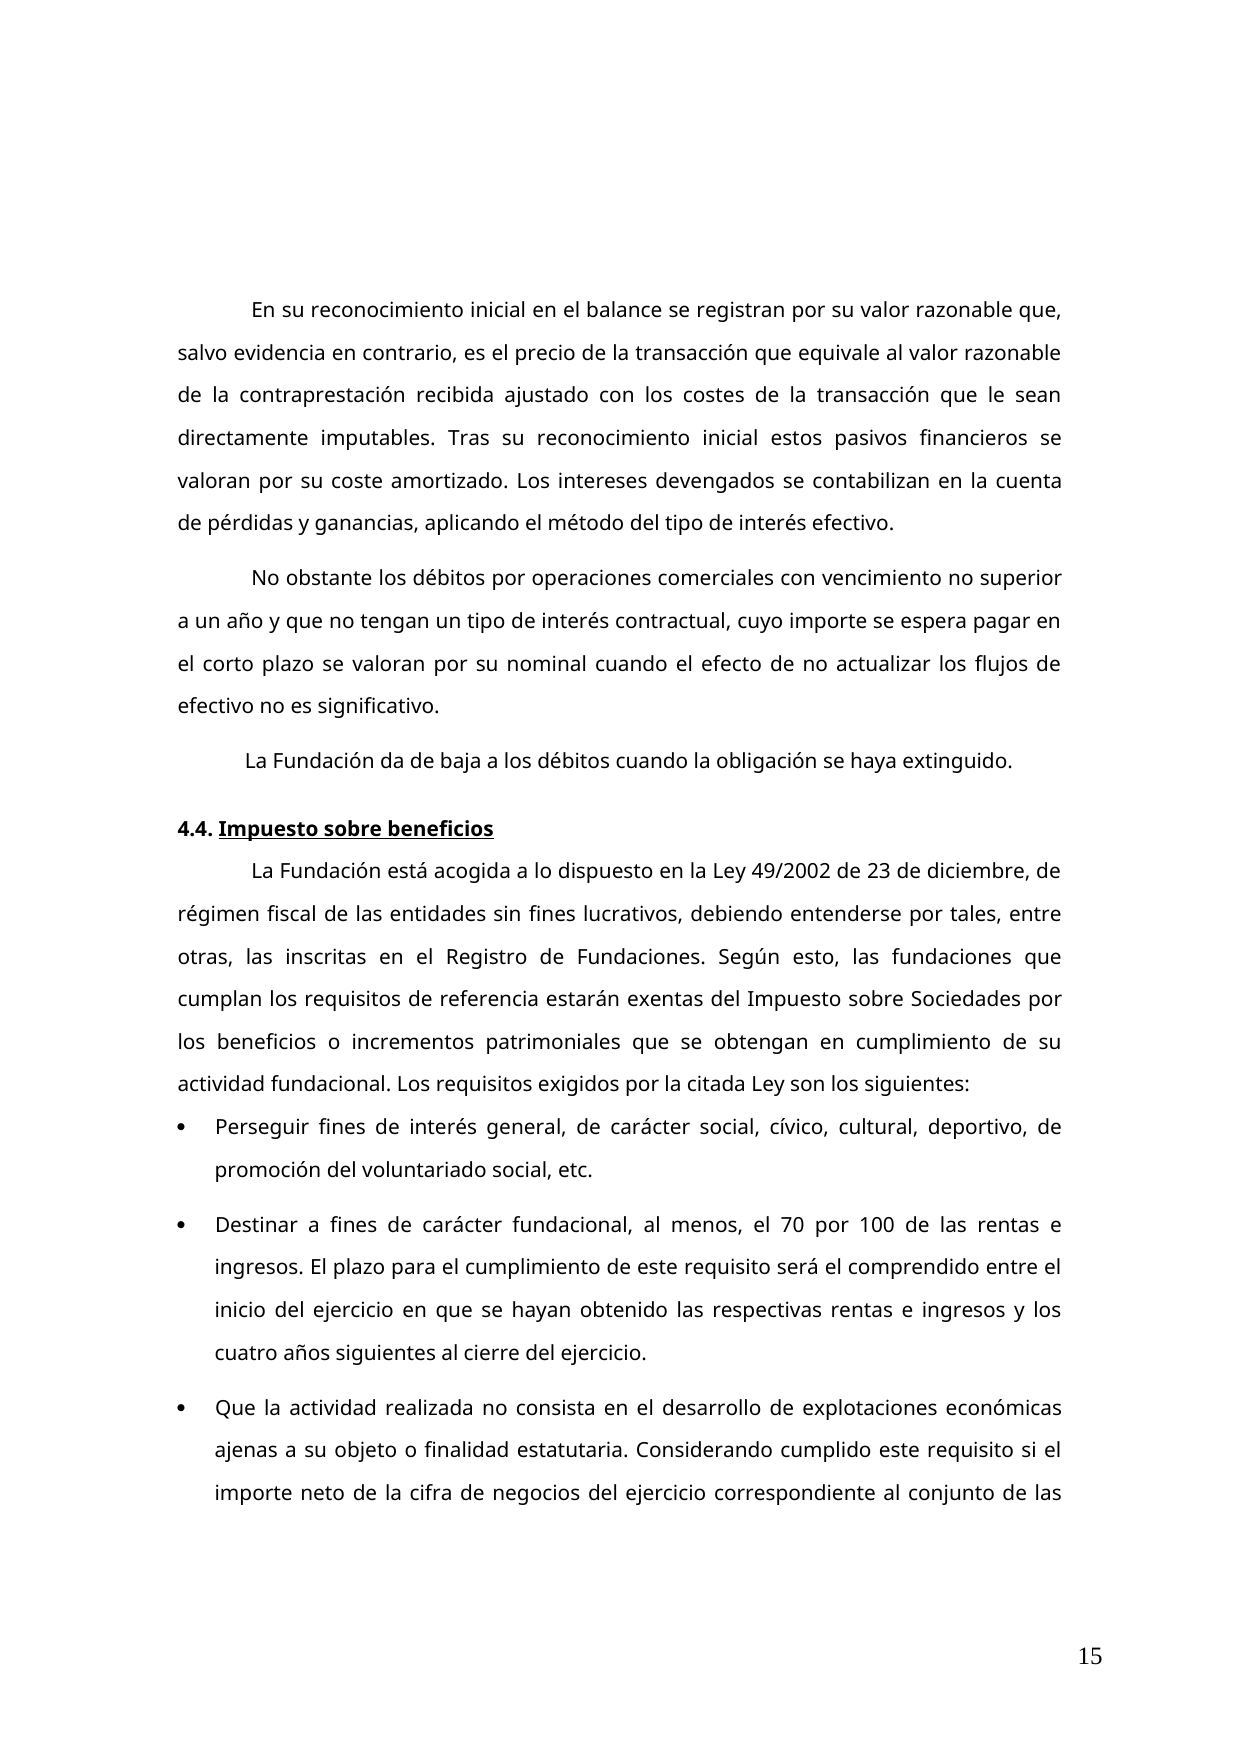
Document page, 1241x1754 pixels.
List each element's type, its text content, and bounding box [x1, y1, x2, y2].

text 4.4. Impuesto sobre beneficios [177, 814, 1063, 842]
subtitle Destinar a fines de carácter fundacional, al menos, el 70 por 100 de las rentas e ingresos. El plazo para el cumplimiento de este requisito será el comprendido entre el inicio del ejercicio en que se hayan obtenido las respectivas rentas e ingresos y los cuatro años siguientes al cierre del ejercicio. [177, 1210, 1063, 1366]
text No obstante los débitos por operaciones comerciales con vencimiento no superior a un año y que no tengan un tipo de interés contractual, cuyo importe se espera pagar en el corto plazo se valoran por su nominal cuando el efecto de no actualizar los flujos de efectivo no es significativo. [177, 563, 1063, 720]
text La Fundación está acogida a lo dispuesto en la Ley 49/2002 de 23 de diciembre, de régimen fiscal de las entidades sin fines lucrativos, debiendo entenderse por tales, entre otras, las inscritas en el Registro de Fundaciones. Según esto, las fundaciones que cumplan los requisitos de referencia estarán exentas del Impuesto sobre Sociedades por los beneficios o incrementos patrimoniales que se obtengan en cumplimiento de su actividad fundacional. Los requisitos exigidos por la citada Ley son los siguientes: [177, 857, 1063, 1098]
subtitle Perseguir fines de interés general, de carácter social, cívico, cultural, deportivo, de promoción del voluntariado social, etc. [177, 1112, 1063, 1183]
text En su reconocimiento inicial en el balance se registran por su valor razonable que, salvo evidencia en contrario, es el precio de la transacción que equivale al valor razonable de la contraprestación recibida ajustado con los costes de la transacción que le sean directamente imputables. Tras su reconocimiento inicial estos pasivos financieros se valoran por su coste amortizado. Los intereses devengados se contabilizan en la cuenta de pérdidas y ganancias, aplicando el método del tipo de interés efectivo. [177, 295, 1063, 537]
subtitle Que la actividad realizada no consista en el desarrollo de explotaciones económicas ajenas a su objeto o finalidad estatutaria. Considerando cumplido este requisito si el importe neto de la cifra de negocios del ejercicio correspondiente al conjunto de las [177, 1393, 1063, 1506]
text La Fundación da de baja a los débitos cuando la obligación se haya extinguido. [177, 746, 1063, 775]
